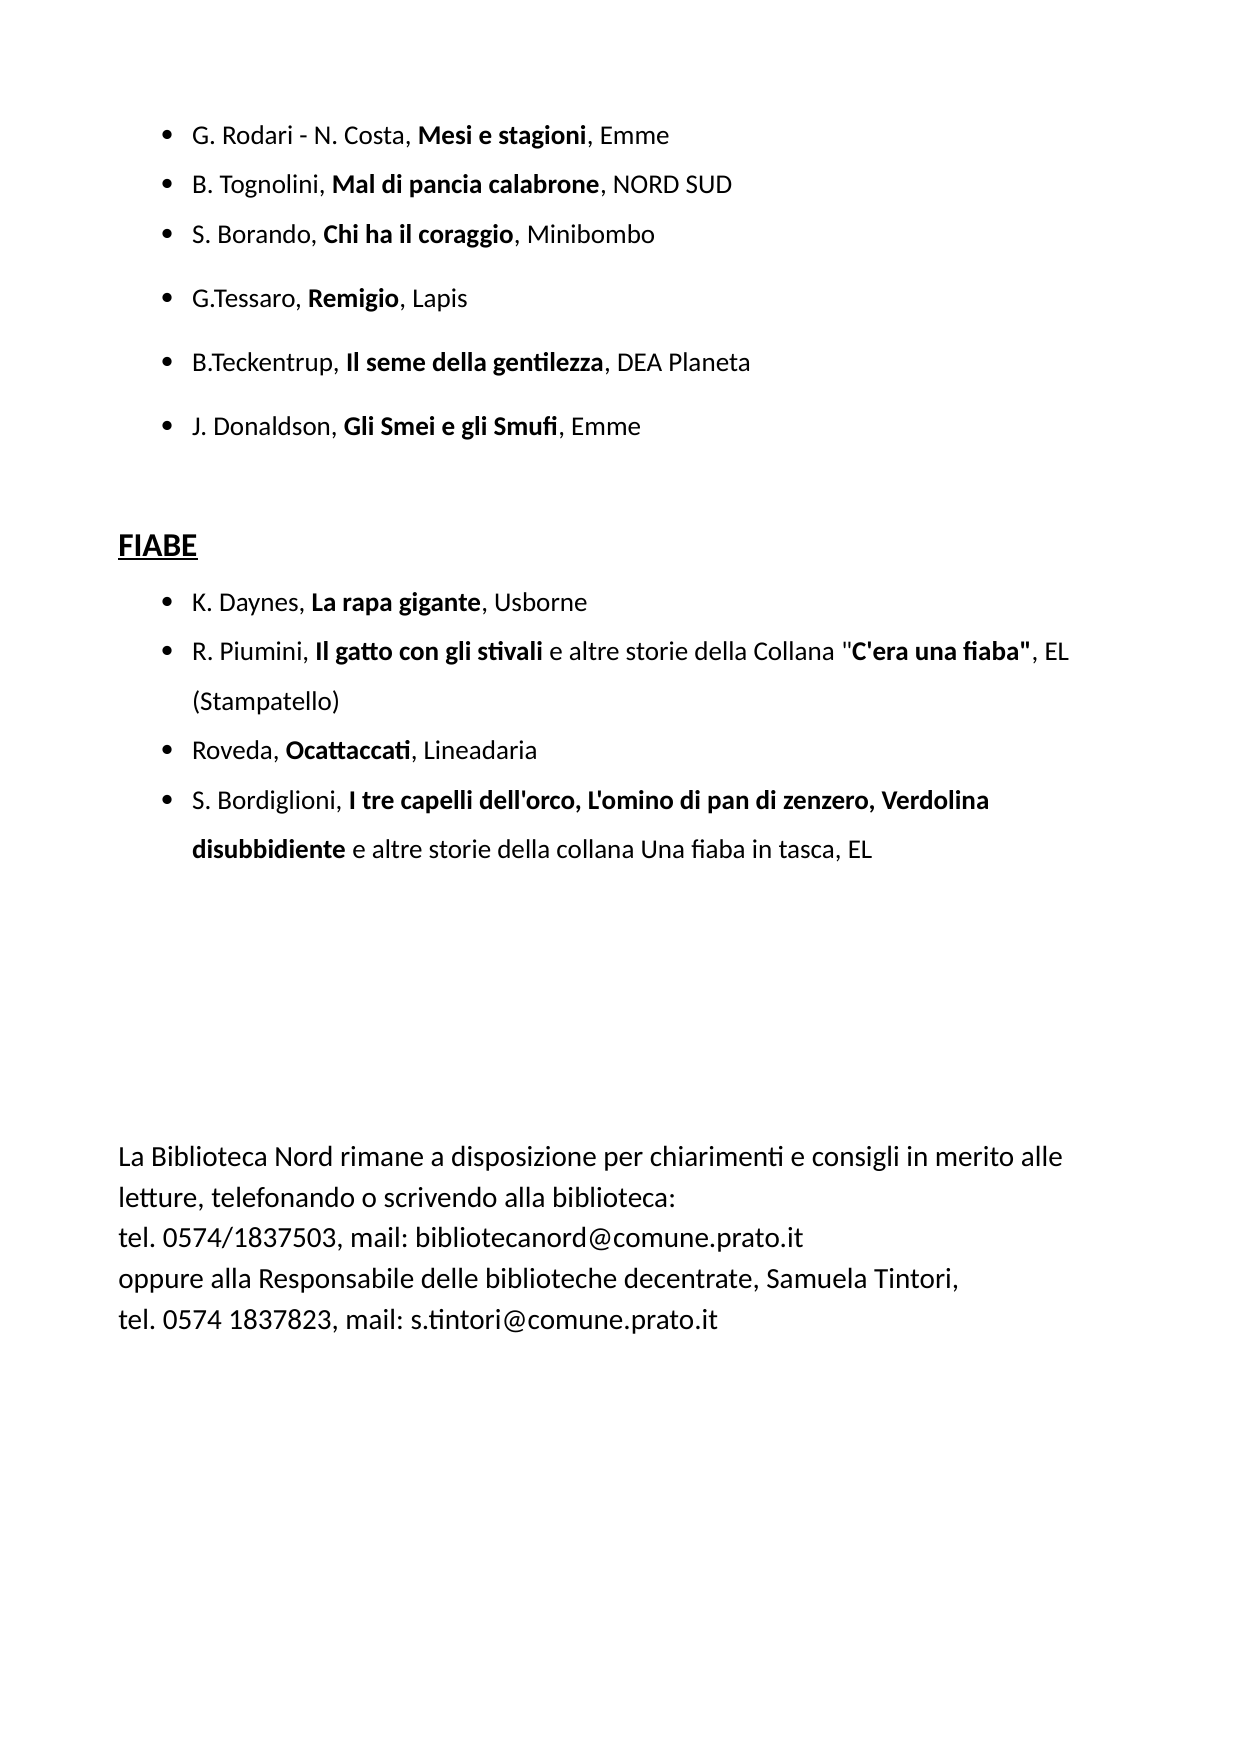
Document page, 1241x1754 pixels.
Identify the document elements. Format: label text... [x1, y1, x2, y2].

text La Biblioteca Nord rimane a disposizione per chiarimenti e consigli in merito alle letture, telefonando o scrivendo alla biblioteca: [118, 1138, 1122, 1214]
list K. Daynes, La rapa gigante, Usborne [162, 585, 1122, 618]
list J. Donaldson, Gli Smei e gli Smufi, Emme [162, 409, 1122, 442]
list Roveda, Ocattaccati, Lineadaria [162, 733, 1122, 766]
list S. Bordiglioni, I tre capelli dell'orco, L'omino di pan di zenzero, Verdolina disubbidiente e altre storie della collana Una fiaba in tasca, EL [162, 783, 1122, 865]
text tel. 0574/1837503, mail: bibliotecanord@comune.prato.it [118, 1219, 1122, 1255]
text FIABE [118, 524, 1122, 564]
list B. Tognolini, Mal di pancia calabrone, NORD SUD [162, 168, 1122, 201]
list B.Teckentrup, Il seme della gentilezza, DEA Planeta [162, 345, 1122, 378]
list R. Piumini, Il gatto con gli stivali e altre storie della Collana "C'era una fiaba", EL (Stampatello) [162, 634, 1122, 717]
list G.Tessaro, Remigio, Lapis [162, 281, 1122, 314]
list G. Rodari - N. Costa, Mesi e stagioni, Emme [162, 118, 1122, 151]
list S. Borando, Chi ha il coraggio, Minibombo [162, 217, 1122, 250]
text oppure alla Responsabile delle biblioteche decentrate, Samuela Tintori, [118, 1261, 1122, 1296]
text tel. 0574 1837823, mail: s.tintori@comune.prato.it [118, 1301, 1122, 1337]
